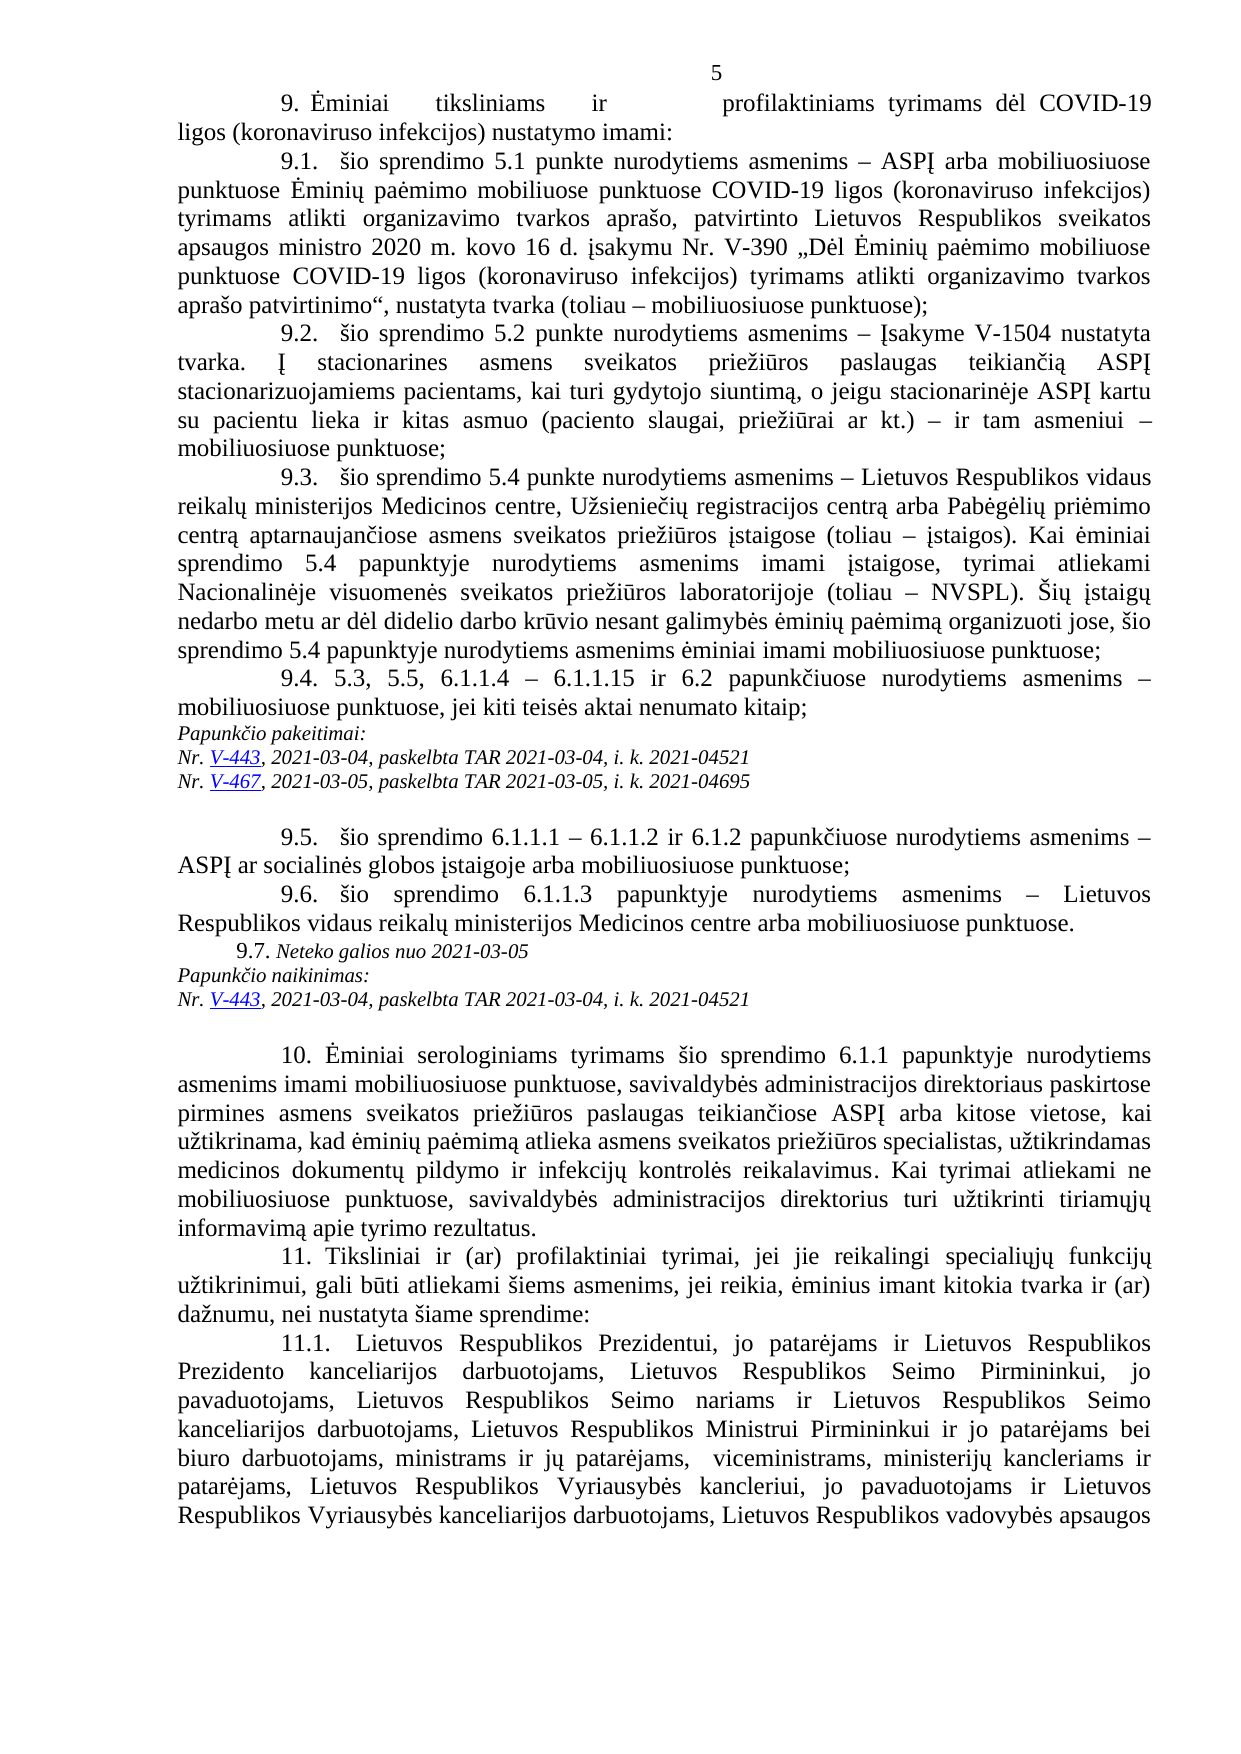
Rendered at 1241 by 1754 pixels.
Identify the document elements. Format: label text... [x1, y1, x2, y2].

text 10. Ėminiai serologiniams tyrimams šio sprendimo 6.1.1 papunktyje nurodytiems asmenims imami mobiliuosiuose punktuose, savivaldybės administracijos direktoriaus paskirtose pirmines asmens sveikatos priežiūros paslaugas teikiančiose ASPĮ arba kitose vietose, kai užtikrinama, kad ėminių paėmimą atlieka asmens sveikatos priežiūros specialistas, užtikrindamas medicinos dokumentų pildymo ir infekcijų kontrolės reikalavimus. Kai tyrimai atliekami ne mobiliuosiuose punktuose, savivaldybės administracijos direktorius turi užtikrinti tiriamųjų informavimą apie tyrimo rezultatus. [177, 1040, 1152, 1241]
text Nr. V-443, 2021-03-04, paskelbta TAR 2021-03-04, i. k. 2021-04521 [177, 987, 1152, 1011]
text 9.2. šio sprendimo 5.2 punkte nurodytiems asmenims – Įsakyme V-1504 nustatyta tvarka. Į stacionarines asmens sveikatos priežiūros paslaugas teikiančią ASPĮ stacionarizuojamiems pacientams, kai turi gydytojo siuntimą, o jeigu stacionarinėje ASPĮ kartu su pacientu lieka ir kitas asmuo (paciento slaugai, priežiūrai ar kt.) – ir tam asmeniui – mobiliuosiuose punktuose; [177, 318, 1152, 462]
text 9.6. šio sprendimo 6.1.1.3 papunktyje nurodytiems asmenims – Lietuvos Respublikos vidaus reikalų ministerijos Medicinos centre arba mobiliuosiuose punktuose. [177, 879, 1152, 937]
text 9.5. šio sprendimo 6.1.1.1 – 6.1.1.2 ir 6.1.2 papunkčiuose nurodytiems asmenims – ASPĮ ar socialinės globos įstaigoje arba mobiliuosiuose punktuose; [177, 822, 1152, 879]
text 9.7. Neteko galios nuo 2021-03-05 [177, 937, 1152, 963]
text 11.1. Lietuvos Respublikos Prezidentui, jo patarėjams ir Lietuvos Respublikos Prezidento kanceliarijos darbuotojams, Lietuvos Respublikos Seimo Pirmininkui, jo pavaduotojams, Lietuvos Respublikos Seimo nariams ir Lietuvos Respublikos Seimo kanceliarijos darbuotojams, Lietuvos Respublikos Ministrui Pirmininkui ir jo patarėjams bei biuro darbuotojams, ministrams ir jų patarėjams, viceministrams, ministerijų kancleriams ir patarėjams, Lietuvos Respublikos Vyriausybės kancleriui, jo pavaduotojams ir Lietuvos Respublikos Vyriausybės kanceliarijos darbuotojams, Lietuvos Respublikos vadovybės apsaugos [177, 1328, 1152, 1529]
text 9.4. 5.3, 5.5, 6.1.1.4 – 6.1.1.15 ir 6.2 papunkčiuose nurodytiems asmenims – mobiliuosiuose punktuose, jei kiti teisės aktai nenumato kitaip; [177, 663, 1152, 721]
text Nr. V-467, 2021-03-05, paskelbta TAR 2021-03-05, i. k. 2021-04695 [177, 769, 1152, 793]
text Papunkčio naikinimas: [177, 963, 1152, 987]
text 9.1. šio sprendimo 5.1 punkte nurodytiems asmenims – ASPĮ arba mobiliuosiuose punktuose Ėminių paėmimo mobiliuose punktuose COVID-19 ligos (koronaviruso infekcijos) tyrimams atlikti organizavimo tvarkos aprašo, patvirtinto Lietuvos Respublikos sveikatos apsaugos ministro 2020 m. kovo 16 d. įsakymu Nr. V-390 „Dėl Ėminių paėmimo mobiliuose punktuose COVID-19 ligos (koronaviruso infekcijos) tyrimams atlikti organizavimo tvarkos aprašo patvirtinimo“, nustatyta tvarka (toliau – mobiliuosiuose punktuose); [177, 146, 1152, 318]
text 9.3. šio sprendimo 5.4 punkte nurodytiems asmenims – Lietuvos Respublikos vidaus reikalų ministerijos Medicinos centre, Užsieniečių registracijos centrą arba Pabėgėlių priėmimo centrą aptarnaujančiose asmens sveikatos priežiūros įstaigose (toliau – įstaigos). Kai ėminiai sprendimo 5.4 papunktyje nurodytiems asmenims imami įstaigose, tyrimai atliekami Nacionalinėje visuomenės sveikatos priežiūros laboratorijoje (toliau – NVSPL). Šių įstaigų nedarbo metu ar dėl didelio darbo krūvio nesant galimybės ėminių paėmimą organizuoti jose, šio sprendimo 5.4 papunktyje nurodytiems asmenims ėminiai imami mobiliuosiuose punktuose; [177, 462, 1152, 663]
text 11. Tiksliniai ir (ar) profilaktiniai tyrimai, jei jie reikalingi specialiųjų funkcijų užtikrinimui, gali būti atliekami šiems asmenims, jei reikia, ėminius imant kitokia tvarka ir (ar) dažnumu, nei nustatyta šiame sprendime: [177, 1241, 1152, 1328]
text Papunkčio pakeitimai: [177, 721, 1152, 745]
text 9. Ėminiai tiksliniams ir profilaktiniams tyrimams dėl COVID-19 ligos (koronaviruso infekcijos) nustatymo imami: [177, 88, 1152, 146]
text Nr. V-443, 2021-03-04, paskelbta TAR 2021-03-04, i. k. 2021-04521 [177, 745, 1152, 769]
